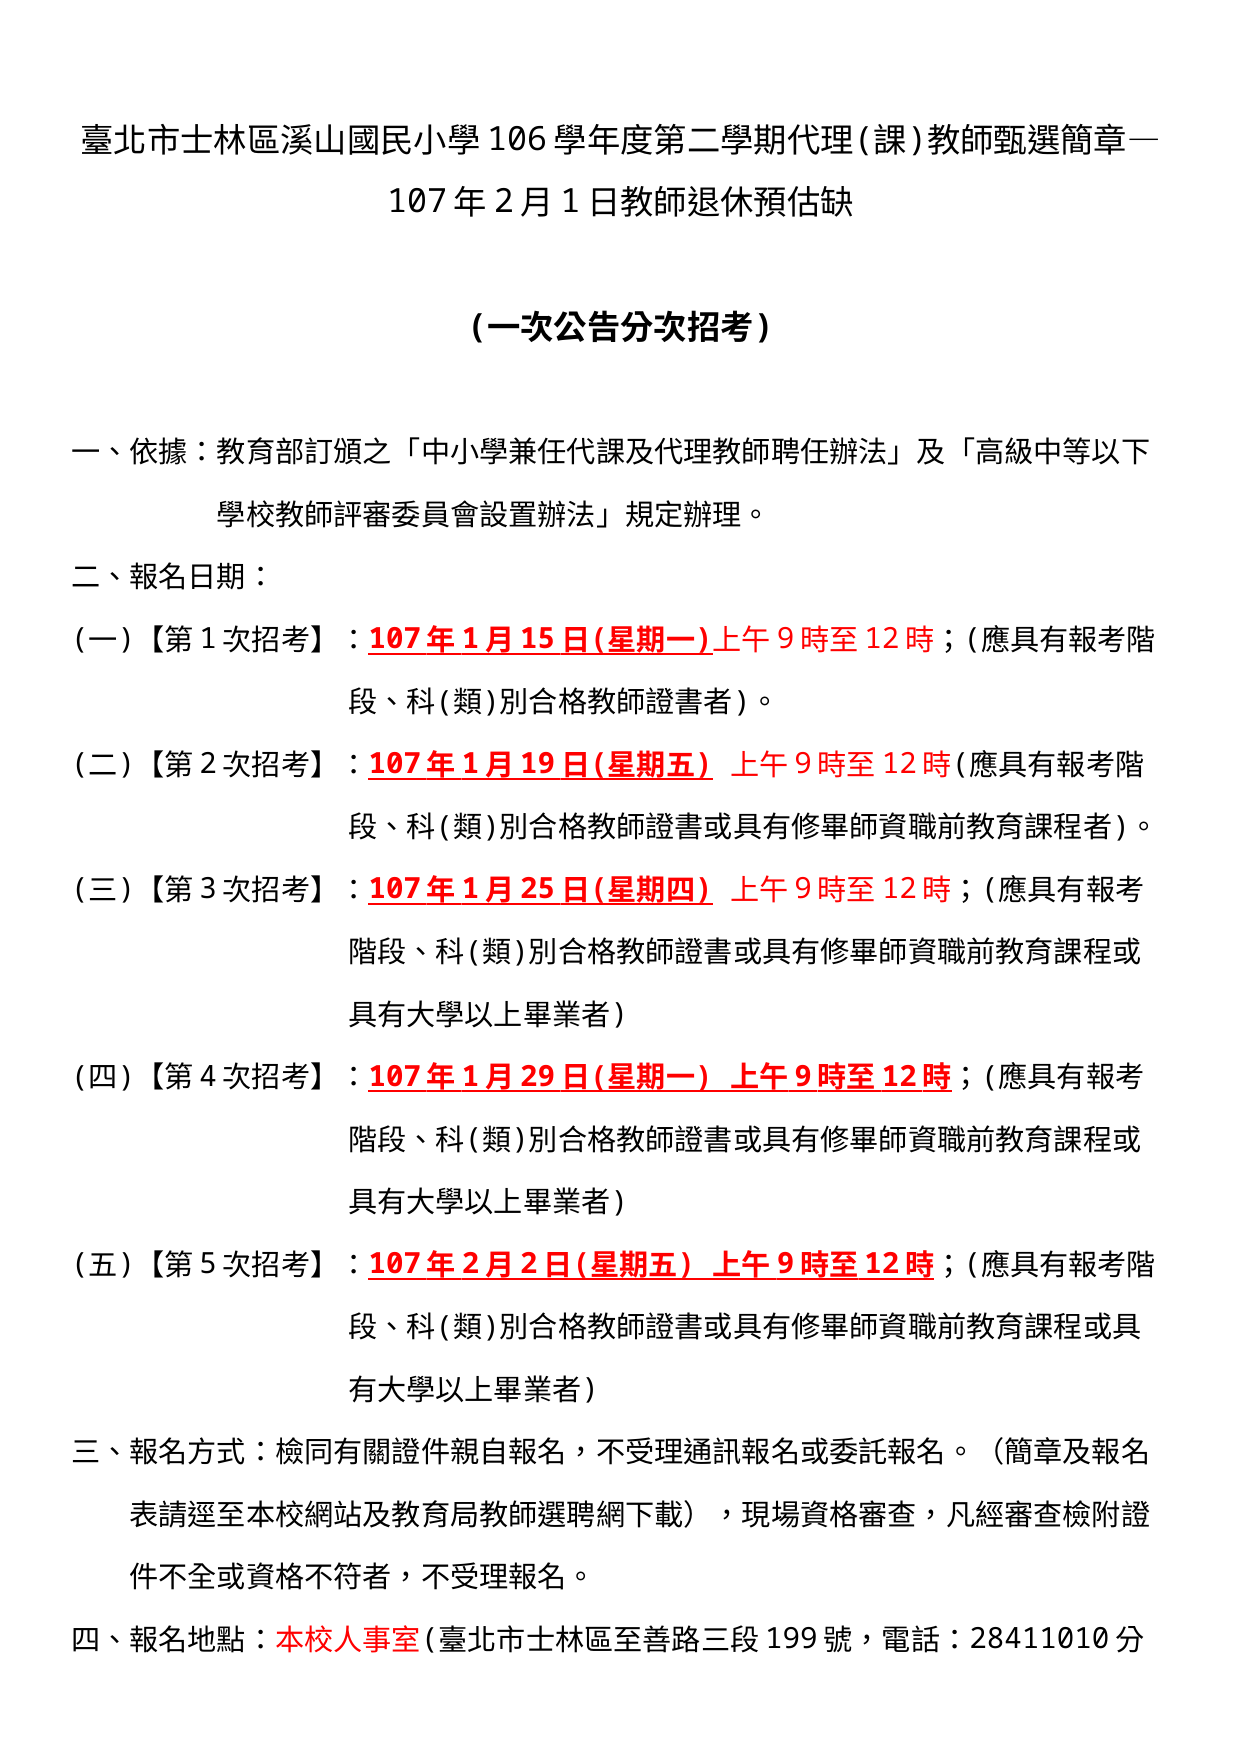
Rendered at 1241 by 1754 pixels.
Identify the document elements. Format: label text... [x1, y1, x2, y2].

text 四、報名地點：本校人事室(臺北市士林區至善路三段199號，電話：28411010分 [71, 1596, 1169, 1658]
text 一、依據：教育部訂頒之「中小學兼任代課及代理教師聘任辦法」及「高級中等以下學校教師評審委員會設置辦法」規定辦理。 [71, 408, 1169, 533]
text (二)【第2次招考】：107年1月19日(星期五) 上午9時至12時(應具有報考階段、科(類)別合格教師證書或具有修畢師資職前教育課程者)。 [71, 721, 1169, 846]
text 臺北市士林區溪山國民小學106學年度第二學期代理(課)教師甄選簡章— [71, 96, 1169, 158]
text (五)【第5次招考】：107年2月2日(星期五) 上午9時至12時；(應具有報考階段、科(類)別合格教師證書或具有修畢師資職前教育課程或具有大學以上畢業者) [71, 1221, 1169, 1408]
text (三)【第3次招考】：107年1月25日(星期四) 上午9時至12時；(應具有報考階段、科(類)別合格教師證書或具有修畢師資職前教育課程或具有大學以上畢業者) [71, 846, 1169, 1033]
text (一次公告分次招考) [71, 283, 1169, 346]
text 三、報名方式：檢同有關證件親自報名，不受理通訊報名或委託報名。（簡章及報名表請逕至本校網站及教育局教師選聘網下載），現場資格審查，凡經審查檢附證件不全或資格不符者，不受理報名。 [71, 1408, 1169, 1596]
text 二、報名日期： [71, 533, 1169, 596]
text 107年2月1日教師退休預估缺 [71, 158, 1169, 221]
text (四)【第4次招考】：107年1月29日(星期一) 上午9時至12時；(應具有報考階段、科(類)別合格教師證書或具有修畢師資職前教育課程或具有大學以上畢業者) [71, 1033, 1169, 1221]
text (一)【第1次招考】：107年1月15日(星期一)上午9時至12時；(應具有報考階段、科(類)別合格教師證書者)。 [71, 596, 1169, 721]
